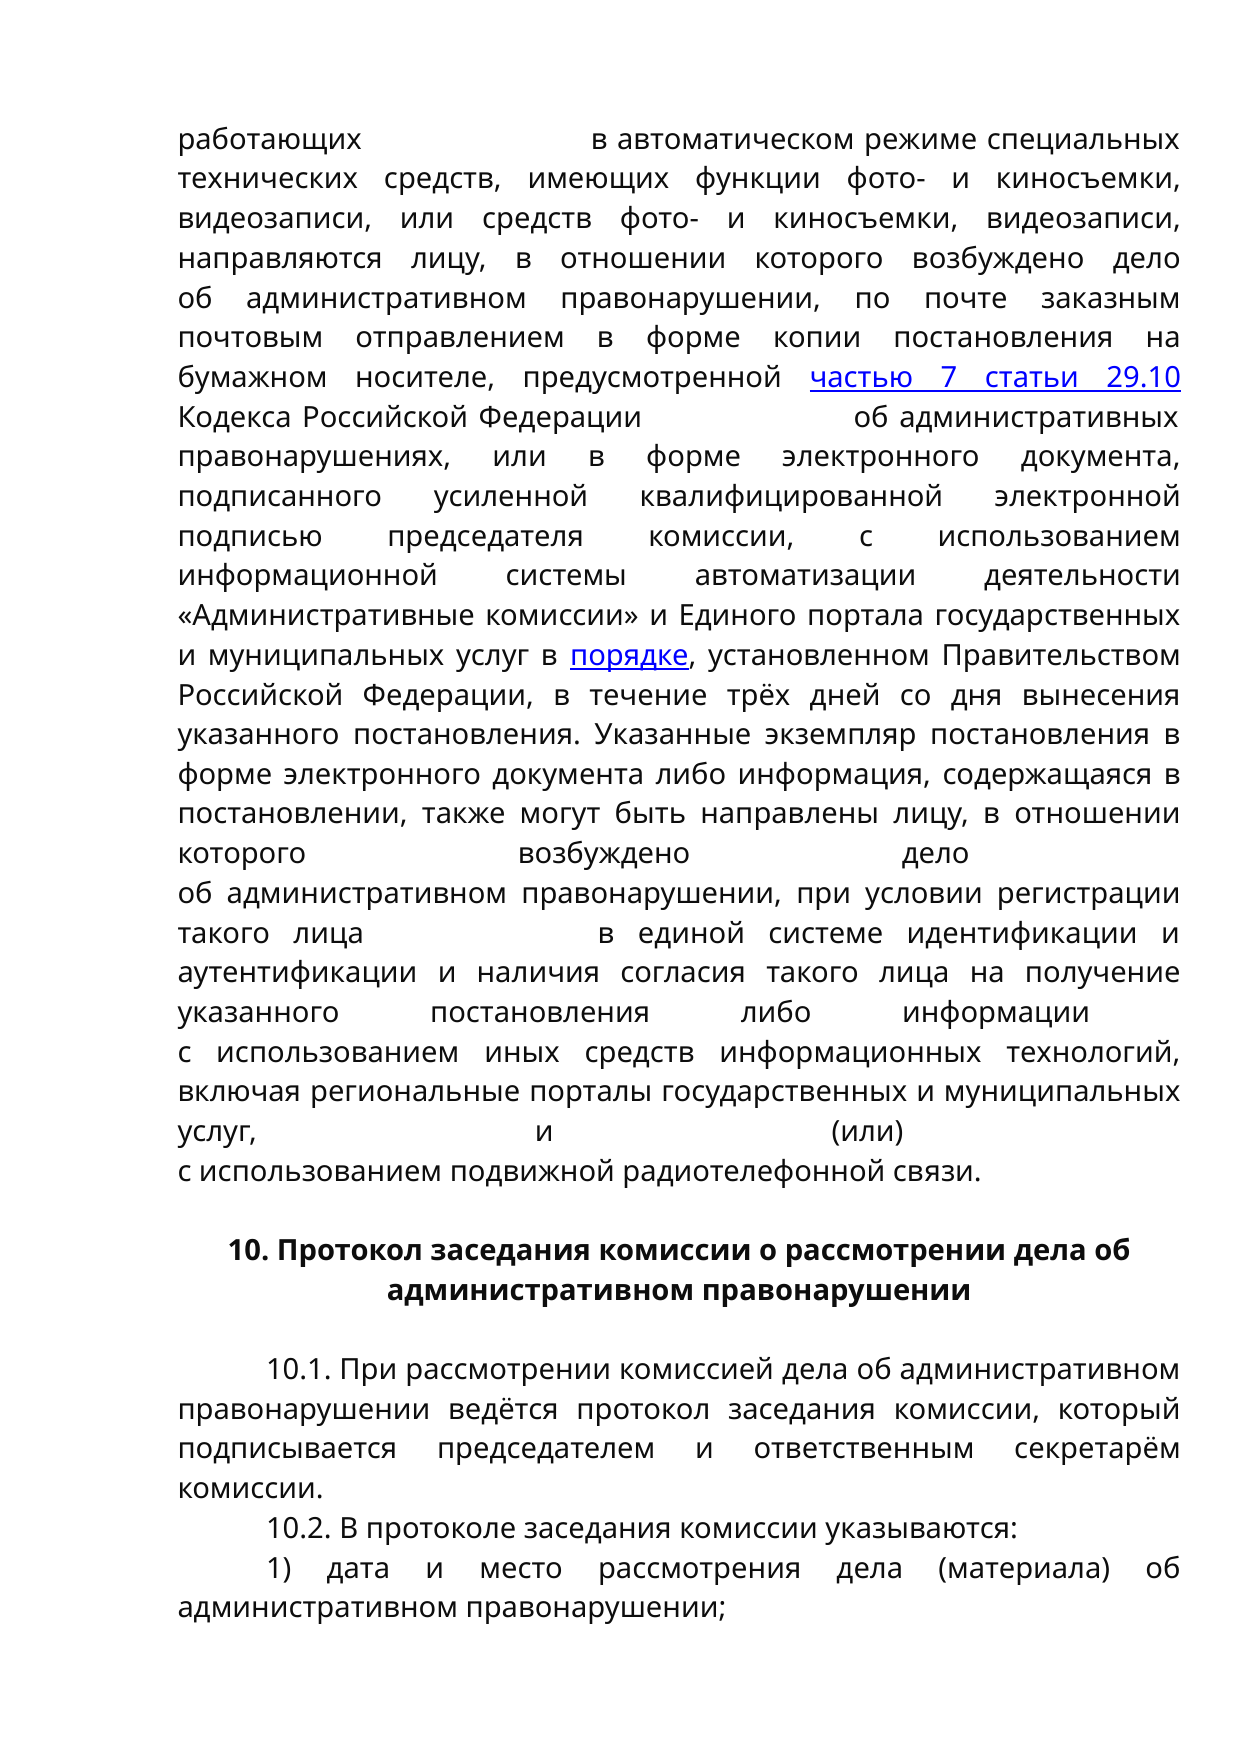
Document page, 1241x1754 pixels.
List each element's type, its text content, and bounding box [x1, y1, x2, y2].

text 1) дата и место рассмотрения дела (материала) об административном правонарушении; [177, 1547, 1181, 1626]
text 10.1. При рассмотрении комиссией дела об административном правонарушении ведётся протокол заседания комиссии, который подписывается председателем и ответственным секретарём комиссии. [177, 1348, 1181, 1507]
text работающих в автоматическом режиме специальных технических средств, имеющих функции фото- и киносъемки, видеозаписи, или средств фото- и киносъемки, видеозаписи, направляются лицу, в отношении которого возбуждено дело об административном правонарушении, по почте заказным почтовым отправлением в форме копии постановления на бумажном носителе, предусмотренной частью 7 статьи 29.10 Кодекса Российской Федерации об административных правонарушениях, или в форме электронного документа, подписанного усиленной квалифицированной электронной подписью председателя комиссии, с использованием информационной системы автоматизации деятельности «Административные комиссии» и Единого портала государственных и муниципальных услуг в порядке, установленном Правительством Российской Федерации, в течение трёх дней со дня вынесения указанного постановления. Указанные экземпляр постановления в форме электронного документа либо информация, содержащаяся в постановлении, также могут быть направлены лицу, в отношении которого возбуждено дело об административном правонарушении, при условии регистрации такого лица в единой системе идентификации и аутентификации и наличия согласия такого лица на получение указанного постановления либо информации с использованием иных средств информационных технологий, включая региональные порталы государственных и муниципальных услуг, и (или) с использованием подвижной радиотелефонной связи. [177, 118, 1181, 1190]
text 10.2. В протоколе заседания комиссии указываются: [177, 1507, 1181, 1547]
text 10. Протокол заседания комиссии о рассмотрении дела об административном правонарушении [177, 1229, 1181, 1309]
